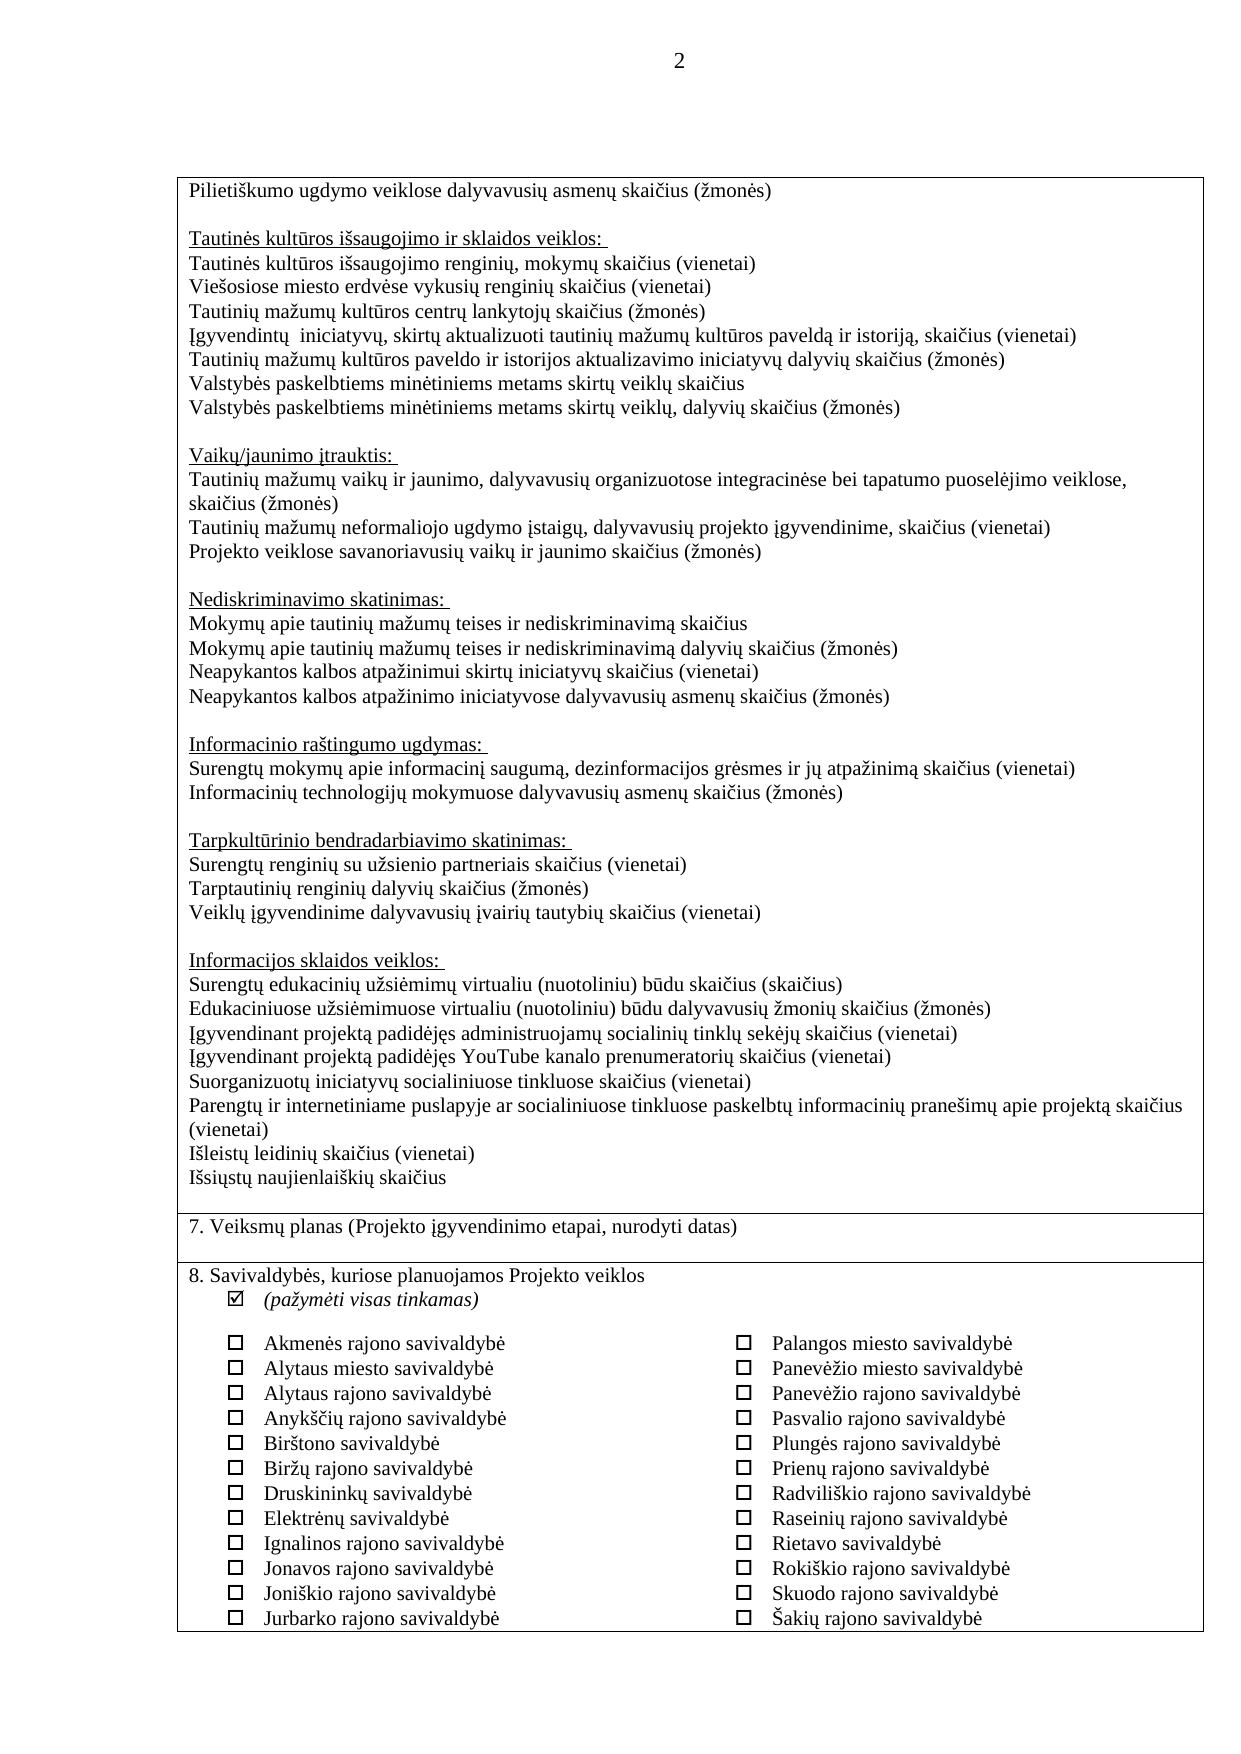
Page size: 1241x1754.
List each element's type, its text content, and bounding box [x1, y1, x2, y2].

table_cell  Palangos miesto savivaldybė  Panevėžio miesto savivaldybė  Panevėžio rajono savivaldybė  Pasvalio rajono savivaldybė  Plungės rajono savivaldybė  Prienų rajono savivaldybė  Radviliškio rajono savivaldybė  Raseinių rajono savivaldybė  Rietavo savivaldybė  Rokiškio rajono savivaldybė  Skuodo rajono savivaldybė  Šakių rajono savivaldybė [686, 1331, 1203, 1631]
table_cell 7. Veiksmų planas (Projekto įgyvendinimo etapai, nurodyti datas) [178, 1214, 1203, 1262]
table_cell Pilietiškumo ugdymo veiklose dalyvavusių asmenų skaičius (žmonės) Tautinės kultūros išsaugojimo ir sklaidos veiklos: Tautinės kultūros išsaugojimo renginių, mokymų skaičius (vienetai) Viešosiose miesto erdvėse vykusių renginių skaičius (vienetai) Tautinių mažumų kultūros centrų lankytojų skaičius (žmonės) Įgyvendintų iniciatyvų, skirtų aktualizuoti tautinių mažumų kultūros paveldą ir istoriją, skaičius (vienetai) Tautinių mažumų kultūros paveldo ir istorijos aktualizavimo iniciatyvų dalyvių skaičius (žmonės) Valstybės paskelbtiems minėtiniems metams skirtų veiklų skaičius Valstybės paskelbtiems minėtiniems metams skirtų veiklų, dalyvių skaičius (žmonės) Vaikų/jaunimo įtrauktis: Tautinių mažumų vaikų ir jaunimo, dalyvavusių organizuotose integracinėse bei tapatumo puoselėjimo veiklose, skaičius (žmonės) Tautinių mažumų neformaliojo ugdymo įstaigų, dalyvavusių projekto įgyvendinime, skaičius (vienetai) Projekto veiklose savanoriavusių vaikų ir jaunimo skaičius (žmonės) Nediskriminavimo skatinimas: Mokymų apie tautinių mažumų teises ir nediskriminavimą skaičius Mokymų apie tautinių mažumų teises ir nediskriminavimą dalyvių skaičius (žmonės) Neapykantos kalbos atpažinimui skirtų iniciatyvų skaičius (vienetai) Neapykantos kalbos atpažinimo iniciatyvose dalyvavusių asmenų skaičius (žmonės) Informacinio raštingumo ugdymas: Surengtų mokymų apie informacinį saugumą, dezinformacijos grėsmes ir jų atpažinimą skaičius (vienetai) Informacinių technologijų mokymuose dalyvavusių asmenų skaičius (žmonės) Tarpkultūrinio bendradarbiavimo skatinimas: Surengtų renginių su užsienio partneriais skaičius (vienetai) Tarptautinių renginių dalyvių skaičius (žmonės) Veiklų įgyvendinime dalyvavusių įvairių tautybių skaičius (vienetai) Informacijos sklaidos veiklos: Surengtų edukacinių užsiėmimų virtualiu (nuotoliniu) būdu skaičius (skaičius) Edukaciniuose užsiėmimuose virtualiu (nuotoliniu) būdu dalyvavusių žmonių skaičius (žmonės) Įgyvendinant projektą padidėjęs administruojamų socialinių tinklų sekėjų skaičius (vienetai) Įgyvendinant projektą padidėjęs YouTube kanalo prenumeratorių skaičius (vienetai) Suorganizuotų iniciatyvų socialiniuose tinkluose skaičius (vienetai) Parengtų ir internetiniame puslapyje ar socialiniuose tinkluose paskelbtų informacinių pranešimų apie projektą skaičius (vienetai) Išleistų leidinių skaičius (vienetai) Išsiųstų naujienlaiškių skaičius [178, 178, 1203, 1213]
table_cell 8. Savivaldybės, kuriose planuojamos Projekto veiklos  (pažymėti visas tinkamas) [178, 1263, 1203, 1331]
table_cell  Akmenės rajono savivaldybė  Alytaus miesto savivaldybė  Alytaus rajono savivaldybė  Anykščių rajono savivaldybė  Birštono savivaldybė  Biržų rajono savivaldybė  Druskininkų savivaldybė  Elektrėnų savivaldybė  Ignalinos rajono savivaldybė  Jonavos rajono savivaldybė  Joniškio rajono savivaldybė  Jurbarko rajono savivaldybė [178, 1331, 686, 1631]
